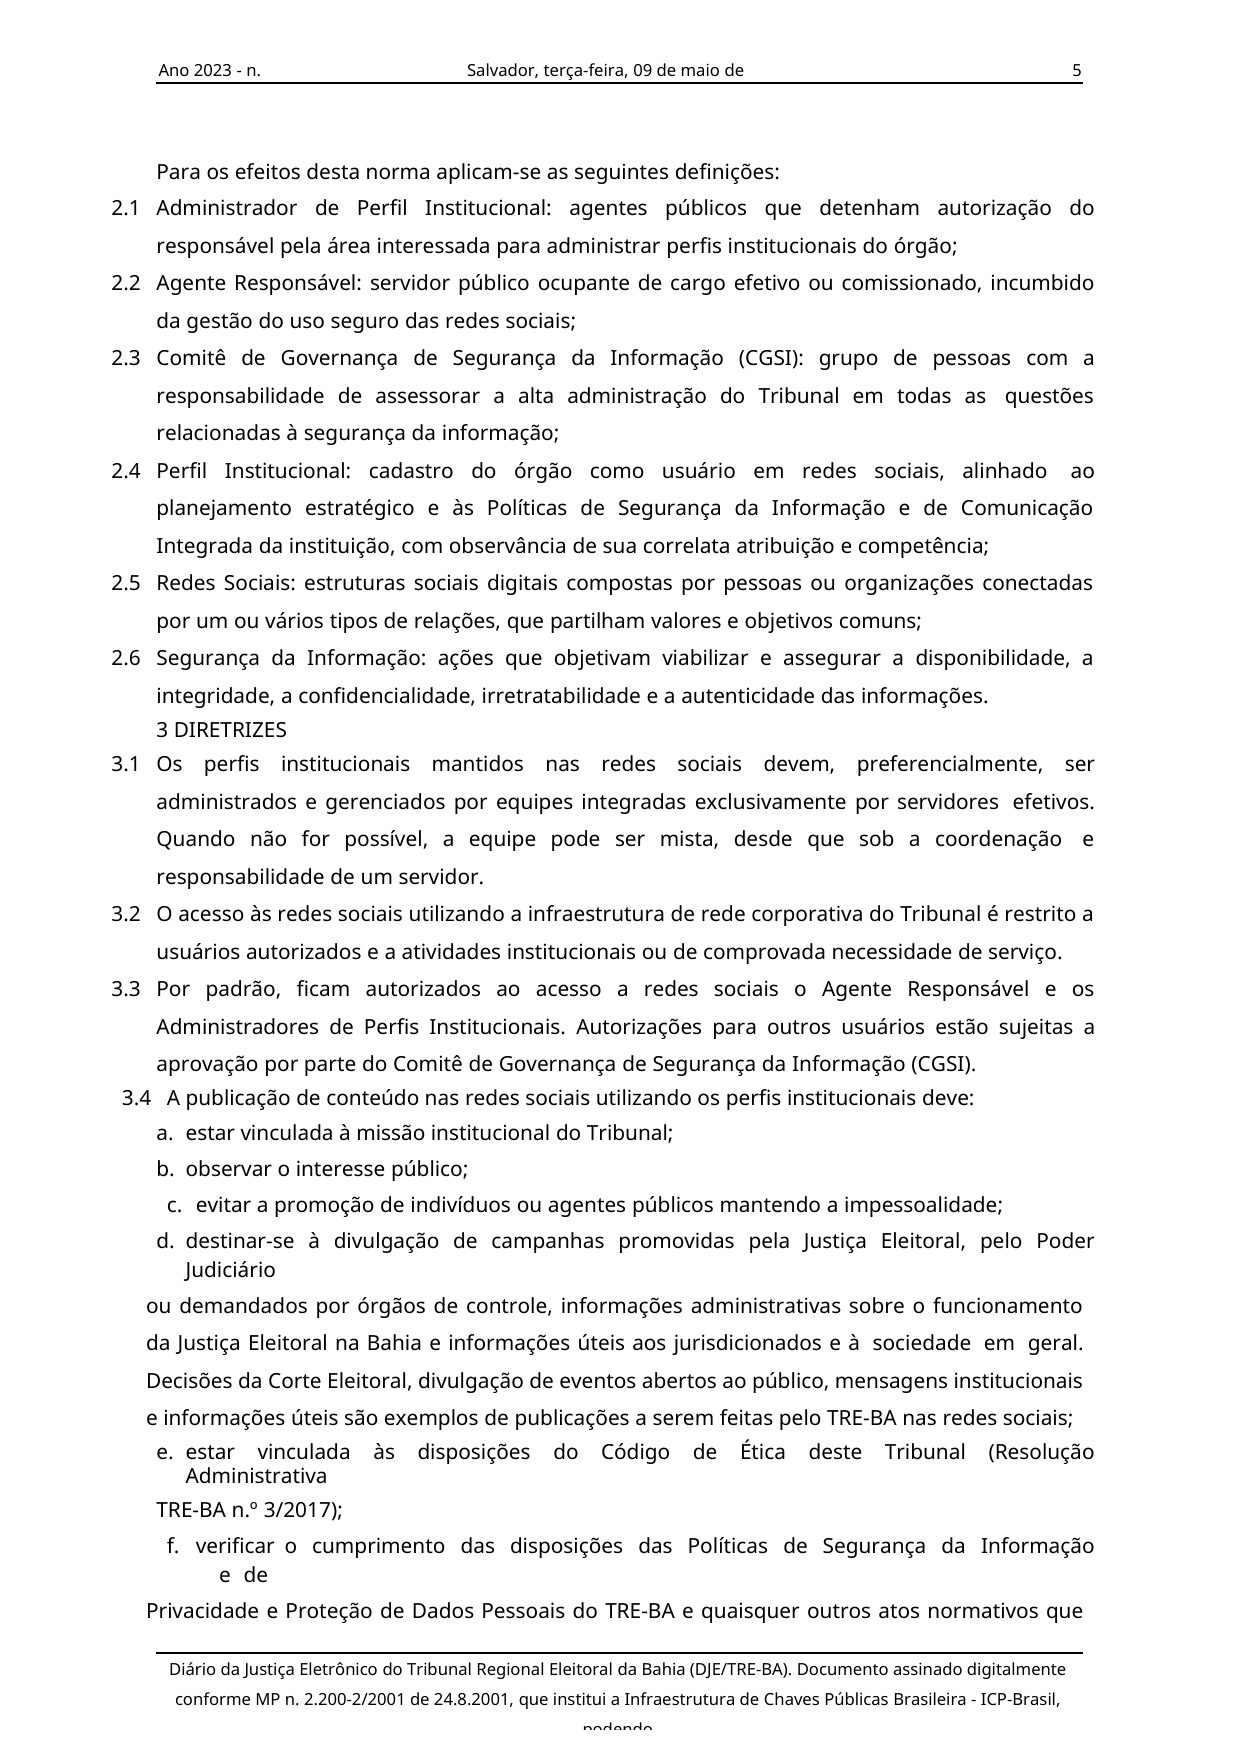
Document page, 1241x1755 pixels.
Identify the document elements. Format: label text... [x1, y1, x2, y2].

list verificar o cumprimento das disposições das Políticas de Segurança da Informação e de [167, 1532, 1095, 1588]
text ou demandados por órgãos de controle, informações administrativas sobre o funcionamento da Justiça Eleitoral na Bahia e informações úteis aos jurisdicionados e à sociedade em geral. Decisões da Corte Eleitoral, divulgação de eventos abertos ao público, mensagens institucionais e informações úteis são exemplos de publicações a serem feitas pelo TRE-BA nas redes sociais; [146, 1291, 1084, 1432]
list destinar-se à divulgação de campanhas promovidas pela Justiça Eleitoral, pelo Poder Judiciário [156, 1226, 1095, 1283]
list estar vinculada às disposições do Código de Ética deste Tribunal (Resolução Administrativa [156, 1441, 1095, 1488]
list Perfil Institucional: cadastro do órgão como usuário em redes sociais, alinhado ao planejamento estratégico e às Políticas de Segurança da Informação e de Comunicação Integrada da instituição, com observância de sua correlata atribuição e competência; [146, 456, 1095, 559]
list observar o interesse público; [156, 1154, 1095, 1182]
list Administrador de Perfil Institucional: agentes públicos que detenham autorização do responsável pela área interessada para administrar perfis institucionais do órgão; [146, 193, 1095, 259]
list Agente Responsável: servidor público ocupante de cargo efetivo ou comissionado, incumbido da gestão do uso seguro das redes sociais; [146, 268, 1095, 334]
list evitar a promoção de indivíduos ou agentes públicos mantendo a impessoalidade; [167, 1190, 1095, 1218]
list DIRETRIZES [156, 718, 1095, 742]
list Os perfis institucionais mantidos nas redes sociais devem, preferencialmente, ser administrados e gerenciados por equipes integradas exclusivamente por servidores efetivos. Quando não for possível, a equipe pode ser mista, desde que sob a coordenação e responsabilidade de um servidor. [146, 749, 1095, 890]
list Comitê de Governança de Segurança da Informação (CGSI): grupo de pessoas com a responsabilidade de assessorar a alta administração do Tribunal em todas as questões relacionadas à segurança da informação; [146, 343, 1095, 447]
list estar vinculada à missão institucional do Tribunal; [156, 1118, 1095, 1146]
list Segurança da Informação: ações que objetivam viabilizar e assegurar a disponibilidade, a integridade, a confidencialidade, irretratabilidade e a autenticidade das informações. [146, 643, 1095, 709]
text Privacidade e Proteção de Dados Pessoais do TRE-BA e quaisquer outros atos normativos que [146, 1596, 1084, 1625]
list O acesso às redes sociais utilizando a infraestrutura de rede corporativa do Tribunal é restrito a usuários autorizados e a atividades institucionais ou de comprovada necessidade de serviço. [146, 899, 1095, 965]
list Por padrão, ficam autorizados ao acesso a redes sociais o Agente Responsável e os Administradores de Perfis Institucionais. Autorizações para outros usuários estão sujeitas a aprovação por parte do Comitê de Governança de Segurança da Informação (CGSI). [146, 974, 1095, 1078]
list A publicação de conteúdo nas redes sociais utilizando os perfis institucionais deve: [156, 1087, 1095, 1110]
list Redes Sociais: estruturas sociais digitais compostas por pessoas ou organizações conectadas por um ou vários tipos de relações, que partilham valores e objetivos comuns; [146, 568, 1095, 634]
text Para os efeitos desta norma aplicam-se as seguintes definições: [156, 157, 1095, 186]
text TRE-BA n.º 3/2017); [156, 1496, 1095, 1524]
